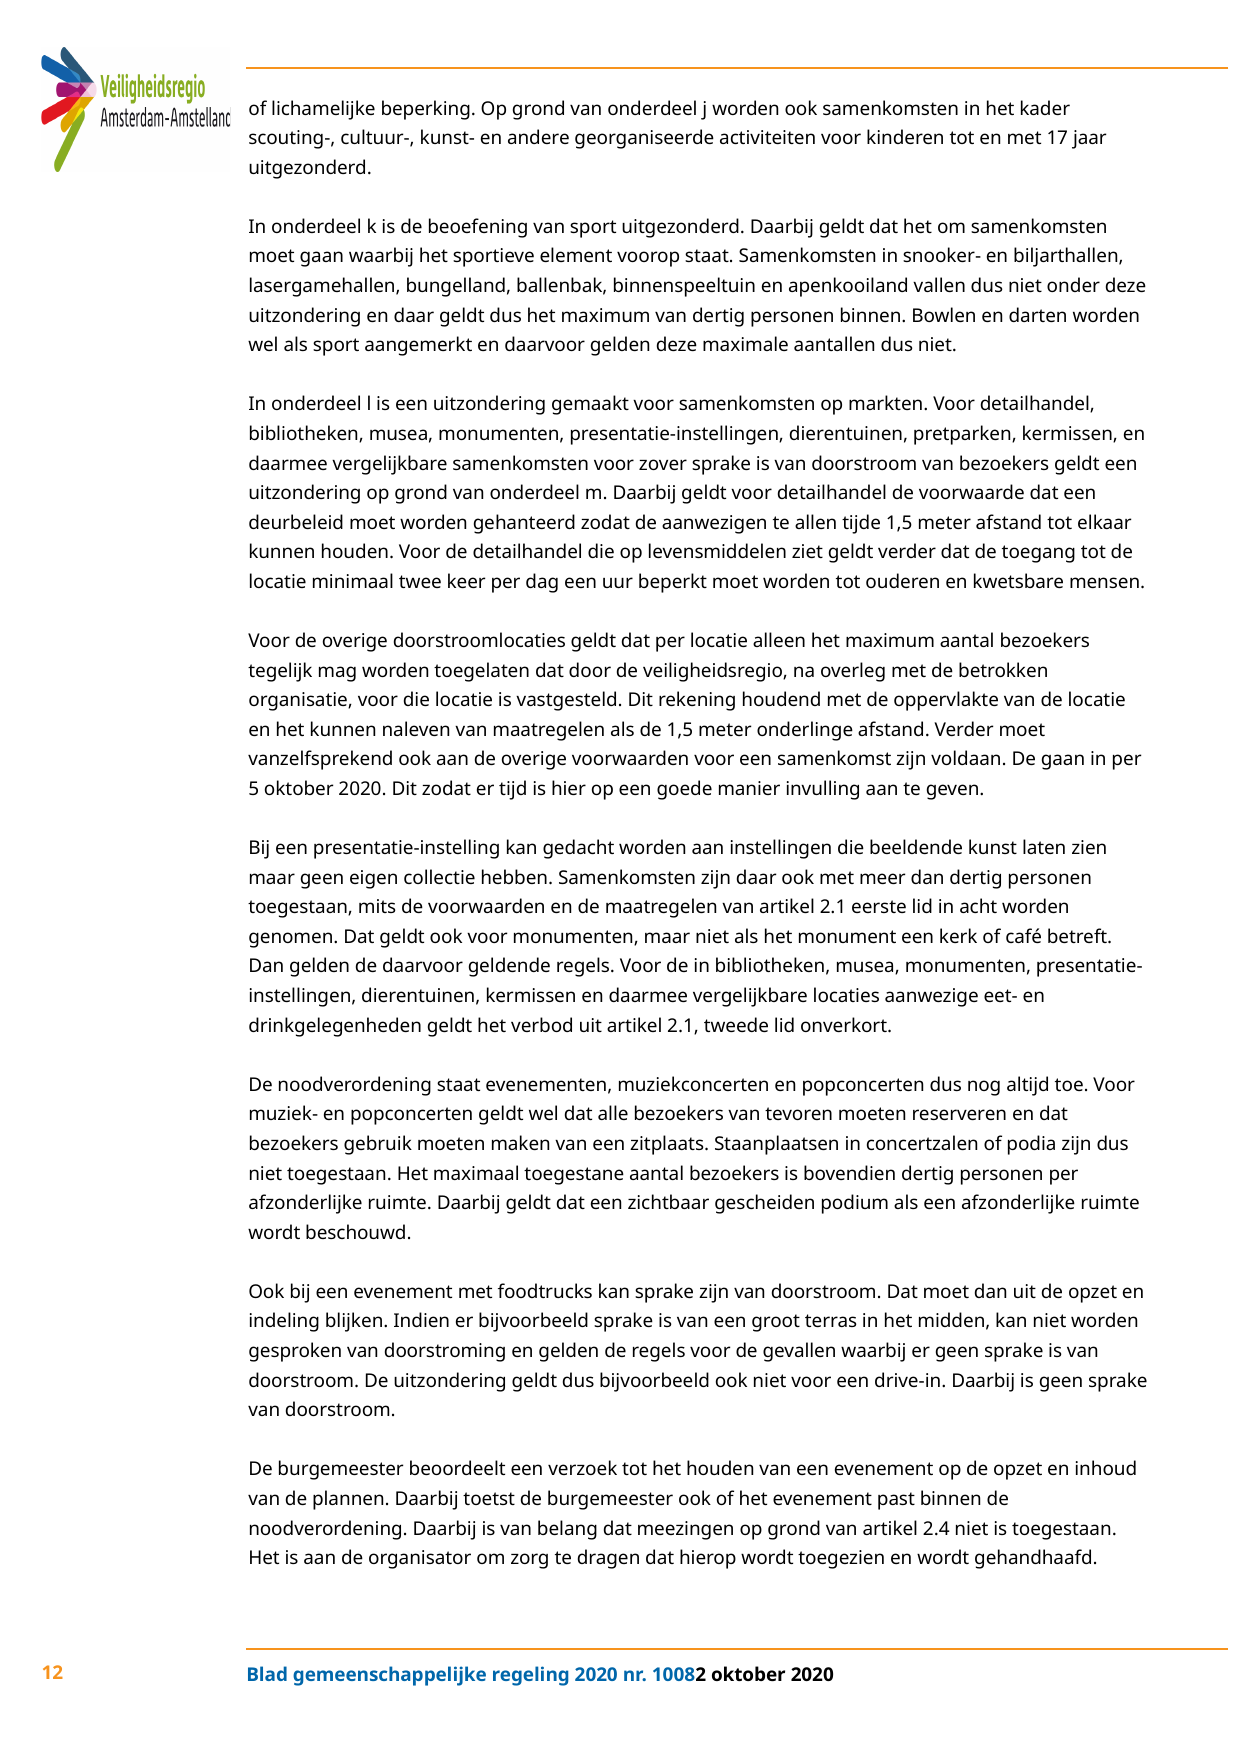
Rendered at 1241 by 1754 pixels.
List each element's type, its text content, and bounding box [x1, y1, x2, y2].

text Ook bij een evenement met foodtrucks kan sprake zijn van doorstroom. Dat moet dan uit de opzet en indeling blijken. Indien er bijvoorbeeld sprake is van een groot terras in het midden, kan niet worden gesproken van doorstroming en gelden de regels voor de gevallen waarbij er geen sprake is van doorstroom. De uitzondering geldt dus bijvoorbeeld ook niet voor een drive-in. Daarbij is geen sprake van doorstroom. [248, 1278, 1152, 1422]
text De burgemeester beoordeelt een verzoek tot het houden van een evenement op de opzet en inhoud van de plannen. Daarbij toetst de burgemeester ook of het evenement past binnen de noodverordening. Daarbij is van belang dat meezingen op grond van artikel 2.4 niet is toegestaan. Het is aan de organisator om zorg te dragen dat hierop wordt toegezien en wordt gehandhaafd. [248, 1456, 1152, 1570]
picture [41, 47, 231, 172]
text In onderdeel k is de beoefening van sport uitgezonderd. Daarbij geldt dat het om samenkomsten moet gaan waarbij het sportieve element voorop staat. Samenkomsten in snooker- en biljarthallen, lasergamehallen, bungelland, ballenbak, binnenspeeltuin en apenkooiland vallen dus niet onder deze uitzondering en daar geldt dus het maximum van dertig personen binnen. Bowlen en darten worden wel als sport aangemerkt en daarvoor gelden deze maximale aantallen dus niet. [248, 213, 1152, 357]
text Bij een presentatie-instelling kan gedacht worden aan instellingen die beeldende kunst laten zien maar geen eigen collectie hebben. Samenkomsten zijn daar ook met meer dan dertig personen toegestaan, mits de voorwaarden en de maatregelen van artikel 2.1 eerste lid in acht worden genomen. Dat geldt ook voor monumenten, maar niet als het monument een kerk of café betreft. Dan gelden de daarvoor geldende regels. Voor de in bibliotheken, musea, monumenten, presentatie-instellingen, dierentuinen, kermissen en daarmee vergelijkbare locaties aanwezige eet- en drinkgelegenheden geldt het verbod uit artikel 2.1, tweede lid onverkort. [248, 834, 1152, 1038]
text of lichamelijke beperking. Op grond van onderdeel j worden ook samenkomsten in het kader scouting-, cultuur-, kunst- en andere georganiseerde activiteiten voor kinderen tot en met 17 jaar uitgezonderd. [248, 95, 1152, 180]
text De noodverordening staat evenementen, muziekconcerten en popconcerten dus nog altijd toe. Voor muziek- en popconcerten geldt wel dat alle bezoekers van tevoren moeten reserveren en dat bezoekers gebruik moeten maken van een zitplaats. Staanplaatsen in concertzalen of podia zijn dus niet toegestaan. Het maximaal toegestane aantal bezoekers is bovendien dertig personen per afzonderlijke ruimte. Daarbij geldt dat een zichtbaar gescheiden podium als een afzonderlijke ruimte wordt beschouwd. [248, 1071, 1152, 1245]
text Voor de overige doorstroomlocaties geldt dat per locatie alleen het maximum aantal bezoekers tegelijk mag worden toegelaten dat door de veiligheidsregio, na overleg met de betrokken organisatie, voor die locatie is vastgesteld. Dit rekening houdend met de oppervlakte van de locatie en het kunnen naleven van maatregelen als de 1,5 meter onderlinge afstand. Verder moet vanzelfsprekend ook aan de overige voorwaarden voor een samenkomst zijn voldaan. De gaan in per 5 oktober 2020. Dit zodat er tijd is hier op een goede manier invulling aan te geven. [248, 627, 1152, 801]
text In onderdeel l is een uitzondering gemaakt voor samenkomsten op markten. Voor detailhandel, bibliotheken, musea, monumenten, presentatie-instellingen, dierentuinen, pretparken, kermissen, en daarmee vergelijkbare samenkomsten voor zover sprake is van doorstroom van bezoekers geldt een uitzondering op grond van onderdeel m. Daarbij geldt voor detailhandel de voorwaarde dat een deurbeleid moet worden gehanteerd zodat de aanwezigen te allen tijde 1,5 meter afstand tot elkaar kunnen houden. Voor de detailhandel die op levensmiddelen ziet geldt verder dat de toegang tot de locatie minimaal twee keer per dag een uur beperkt moet worden tot ouderen en kwetsbare mensen. [248, 391, 1152, 594]
